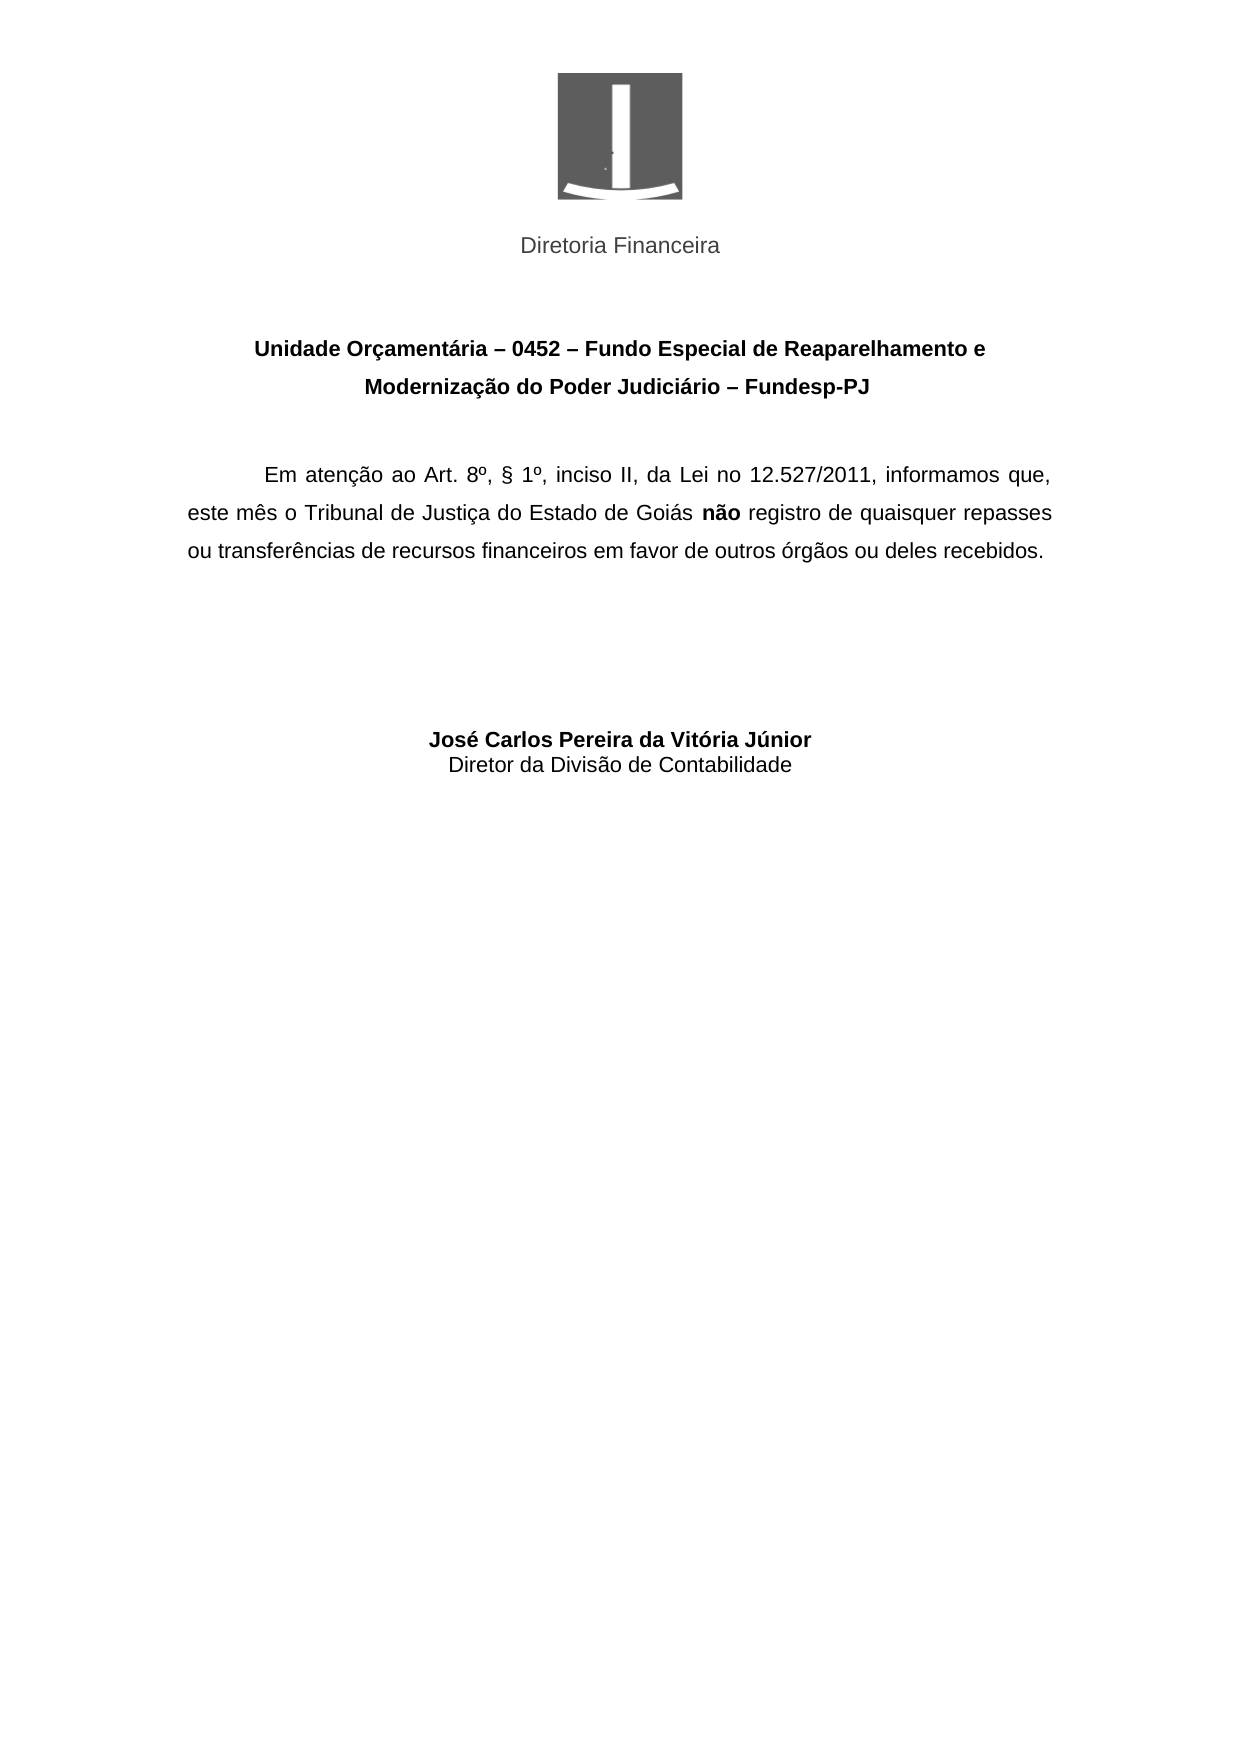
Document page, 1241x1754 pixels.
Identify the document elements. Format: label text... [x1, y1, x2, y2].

picture [557, 73, 683, 202]
text Unidade Orçamentária – 0452 – Fundo Especial de Reaparelhamento e Modernização do Poder Judiciário – Fundesp-PJ [187, 336, 1053, 399]
text Em atenção ao Art. 8º, § 1º, inciso II, da Lei no 12.527/2011, informamos que, este mês o Tribunal de Justiça do Estado de Goiás não registro de quaisquer repasses ou transferências de recursos financeiros em favor de outros órgãos ou deles recebidos. [187, 462, 1053, 563]
text Diretor da Divisão de Contabilidade [187, 752, 1053, 777]
text José Carlos Pereira da Vitória Júnior [187, 727, 1053, 752]
